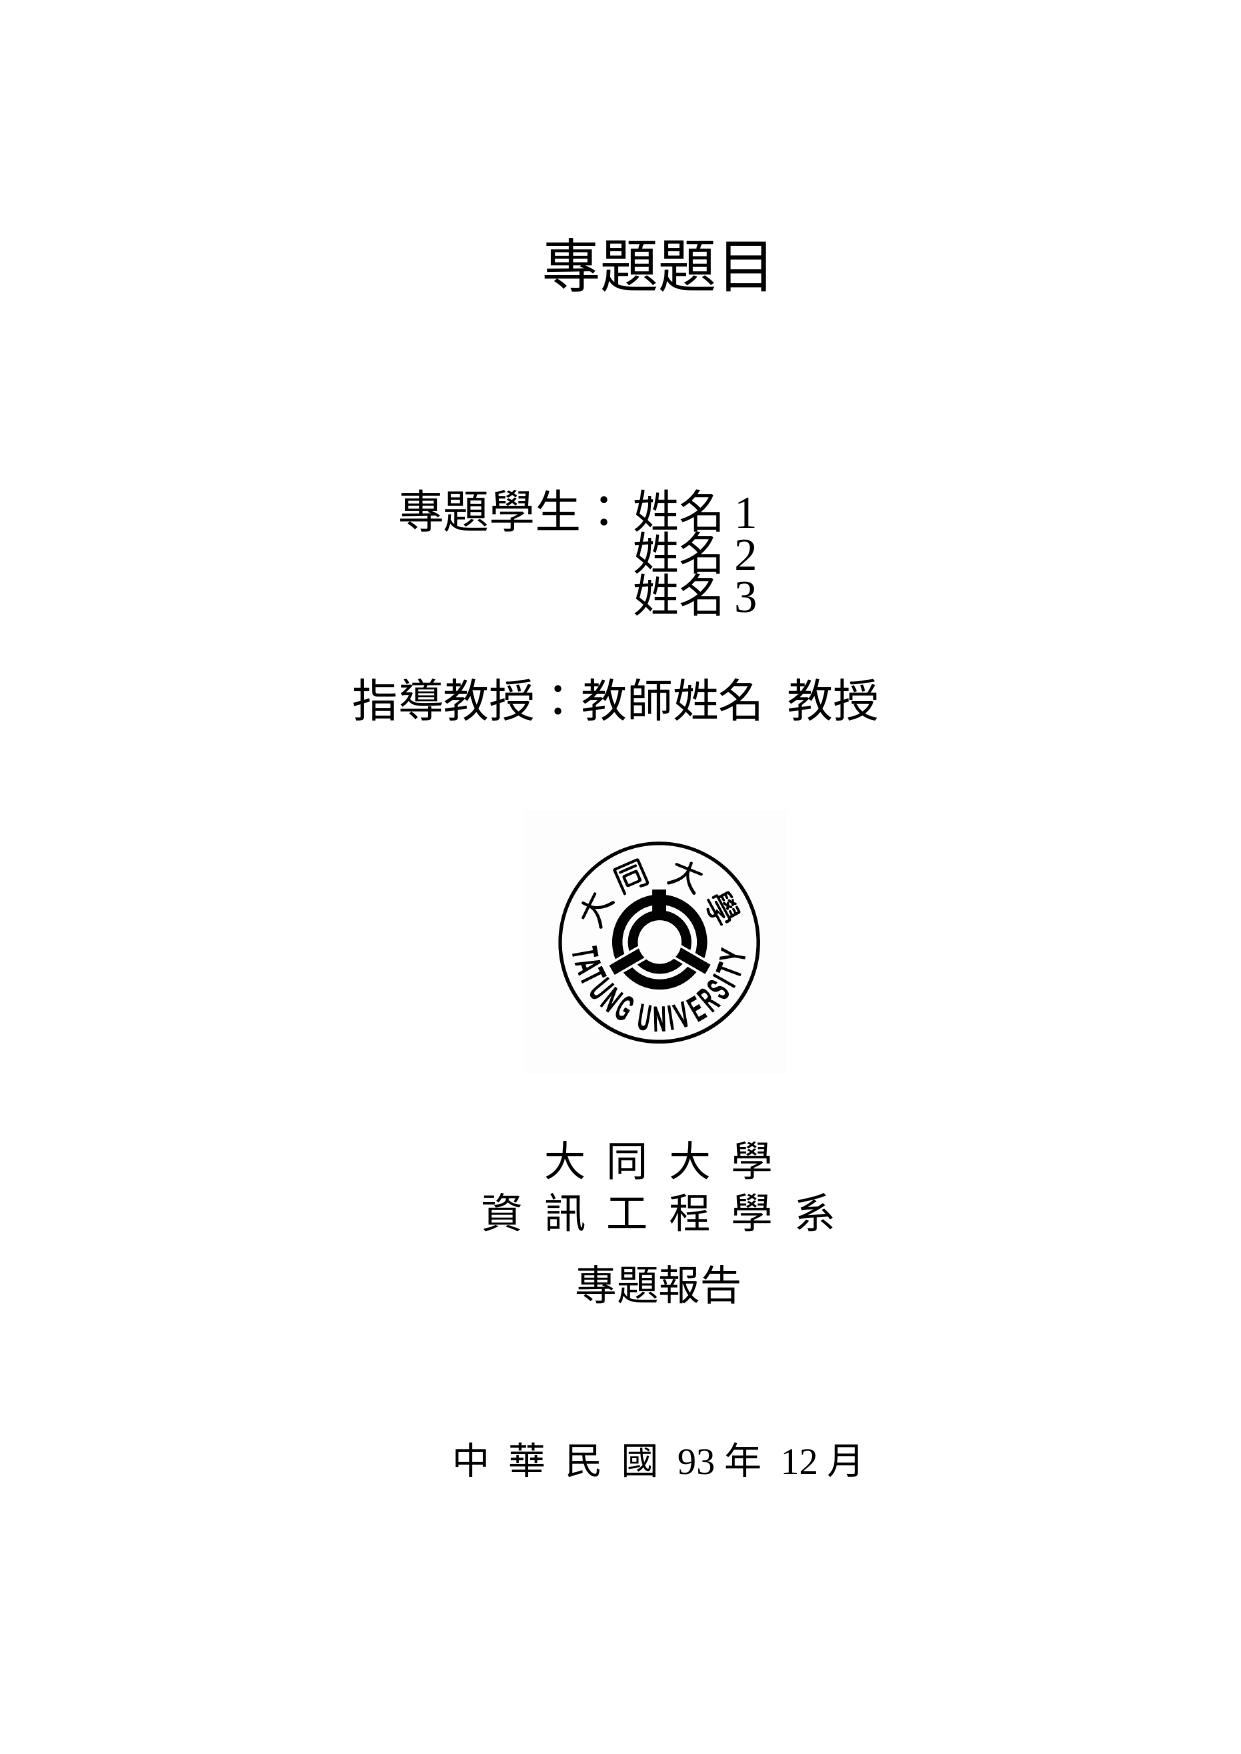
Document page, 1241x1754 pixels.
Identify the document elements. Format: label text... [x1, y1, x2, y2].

text 姓名2 [352, 537, 697, 579]
text 專題學生： 姓名1 [352, 495, 697, 537]
text 中 華 民 國 93 年 12 月 [239, 1431, 1078, 1485]
text 專題學生： 姓名1 [499, 495, 526, 506]
text 專題題目 [224, 220, 1093, 304]
text 專題學生： 姓名1 [697, 495, 903, 537]
text 大 同 大 學 [239, 1135, 1078, 1187]
text 姓名2 [697, 557, 716, 569]
picture [524, 810, 787, 1074]
text 指導教授：教師姓名 教授 [352, 664, 978, 730]
text 專題報告 [239, 1252, 1078, 1312]
text 專題學生： 姓名1 [692, 497, 709, 508]
text 姓名2 [640, 544, 648, 559]
text 姓名2 [697, 537, 903, 579]
text 資 訊 工 程 學 系 [239, 1187, 1078, 1239]
text 姓名3 [352, 579, 903, 620]
text 姓名2 [692, 539, 709, 550]
text 專題學生： 姓名1 [697, 515, 716, 527]
